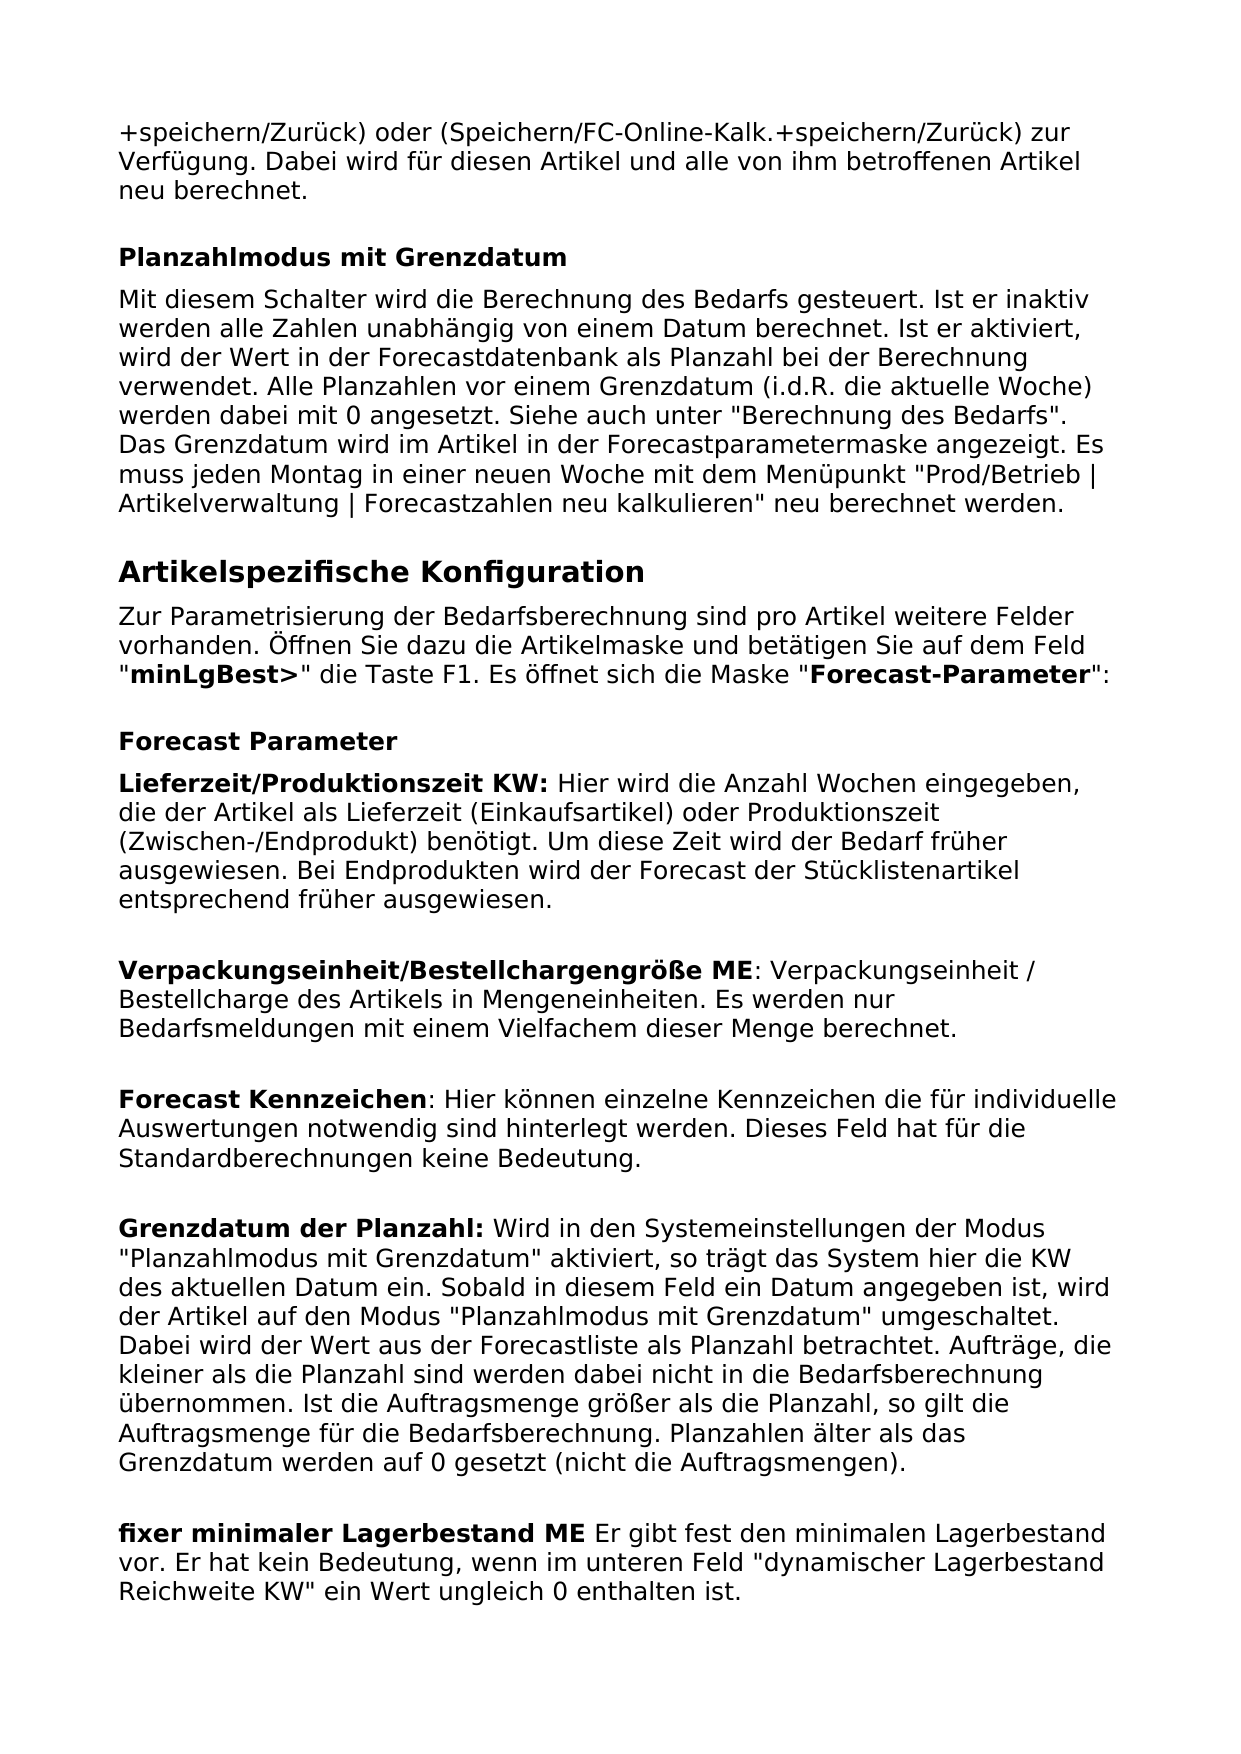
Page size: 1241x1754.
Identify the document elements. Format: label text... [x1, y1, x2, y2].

text Zur Parametrisierung der Bedarfsberechnung sind pro Artikel weitere Felder vorhanden. Öffnen Sie dazu die Artikelmaske und betätigen Sie auf dem Feld "minLgBest>" die Taste F1. Es öffnet sich die Maske "Forecast-Parameter": [118, 602, 1122, 689]
text +speichern/Zurück) oder (Speichern/FC-Online-Kalk.+speichern/Zurück) zur Verfügung. Dabei wird für diesen Artikel und alle von ihm betroffenen Artikel neu berechnet. [118, 118, 1122, 206]
subtitle Artikelspezifische Konfiguration [118, 556, 1122, 589]
subtitle Planzahlmodus mit Grenzdatum [118, 243, 1122, 272]
text Verpackungseinheit/Bestellchargengröße ME: Verpackungseinheit / Bestellcharge des Artikels in Mengeneinheiten. Es werden nur Bedarfsmeldungen mit einem Vielfachem dieser Menge berechnet. [118, 956, 1122, 1073]
text fixer minimaler Lagerbestand ME Er gibt fest den minimalen Lagerbestand vor. Er hat kein Bedeutung, wenn im unteren Feld "dynamischer Lagerbestand Reichweite KW" ein Wert ungleich 0 enthalten ist. [118, 1519, 1122, 1635]
text Lieferzeit/Produktionszeit KW: Hier wird die Anzahl Wochen eingegeben, die der Artikel als Lieferzeit (Einkaufsartikel) oder Produktionszeit (Zwischen-/Endprodukt) benötigt. Um diese Zeit wird der Bedarf früher ausgewiesen. Bei Endprodukten wird der Forecast der Stücklistenartikel entsprechend früher ausgewiesen. [118, 769, 1122, 944]
text Mit diesem Schalter wird die Berechnung des Bedarfs gesteuert. Ist er inaktiv werden alle Zahlen unabhängig von einem Datum berechnet. Ist er aktiviert, wird der Wert in der Forecastdatenbank als Planzahl bei der Berechnung verwendet. Alle Planzahlen vor einem Grenzdatum (i.d.R. die aktuelle Woche) werden dabei mit 0 angesetzt. Siehe auch unter "Berechnung des Bedarfs". Das Grenzdatum wird im Artikel in der Forecastparametermaske angezeigt. Es muss jeden Montag in einer neuen Woche mit dem Menüpunkt "Prod/Betrieb | Artikelverwaltung | Forecastzahlen neu kalkulieren" neu berechnet werden. [118, 285, 1122, 518]
subtitle Forecast Parameter [118, 727, 1122, 756]
text Forecast Kennzeichen: Hier können einzelne Kennzeichen die für individuelle Auswertungen notwendig sind hinterlegt werden. Dieses Feld hat für die Standardberechnungen keine Bedeutung. [118, 1085, 1122, 1202]
text Grenzdatum der Planzahl: Wird in den Systemeinstellungen der Modus "Planzahlmodus mit Grenzdatum" aktiviert, so trägt das System hier die KW des aktuellen Datum ein. Sobald in diesem Feld ein Datum angegeben ist, wird der Artikel auf den Modus "Planzahlmodus mit Grenzdatum" umgeschaltet. Dabei wird der Wert aus der Forecastliste als Planzahl betrachtet. Aufträge, die kleiner als die Planzahl sind werden dabei nicht in die Bedarfsberechnung übernommen. Ist die Auftragsmenge größer als die Planzahl, so gilt die Auftragsmenge für die Bedarfsberechnung. Planzahlen älter als das Grenzdatum werden auf 0 gesetzt (nicht die Auftragsmengen). [118, 1214, 1122, 1506]
